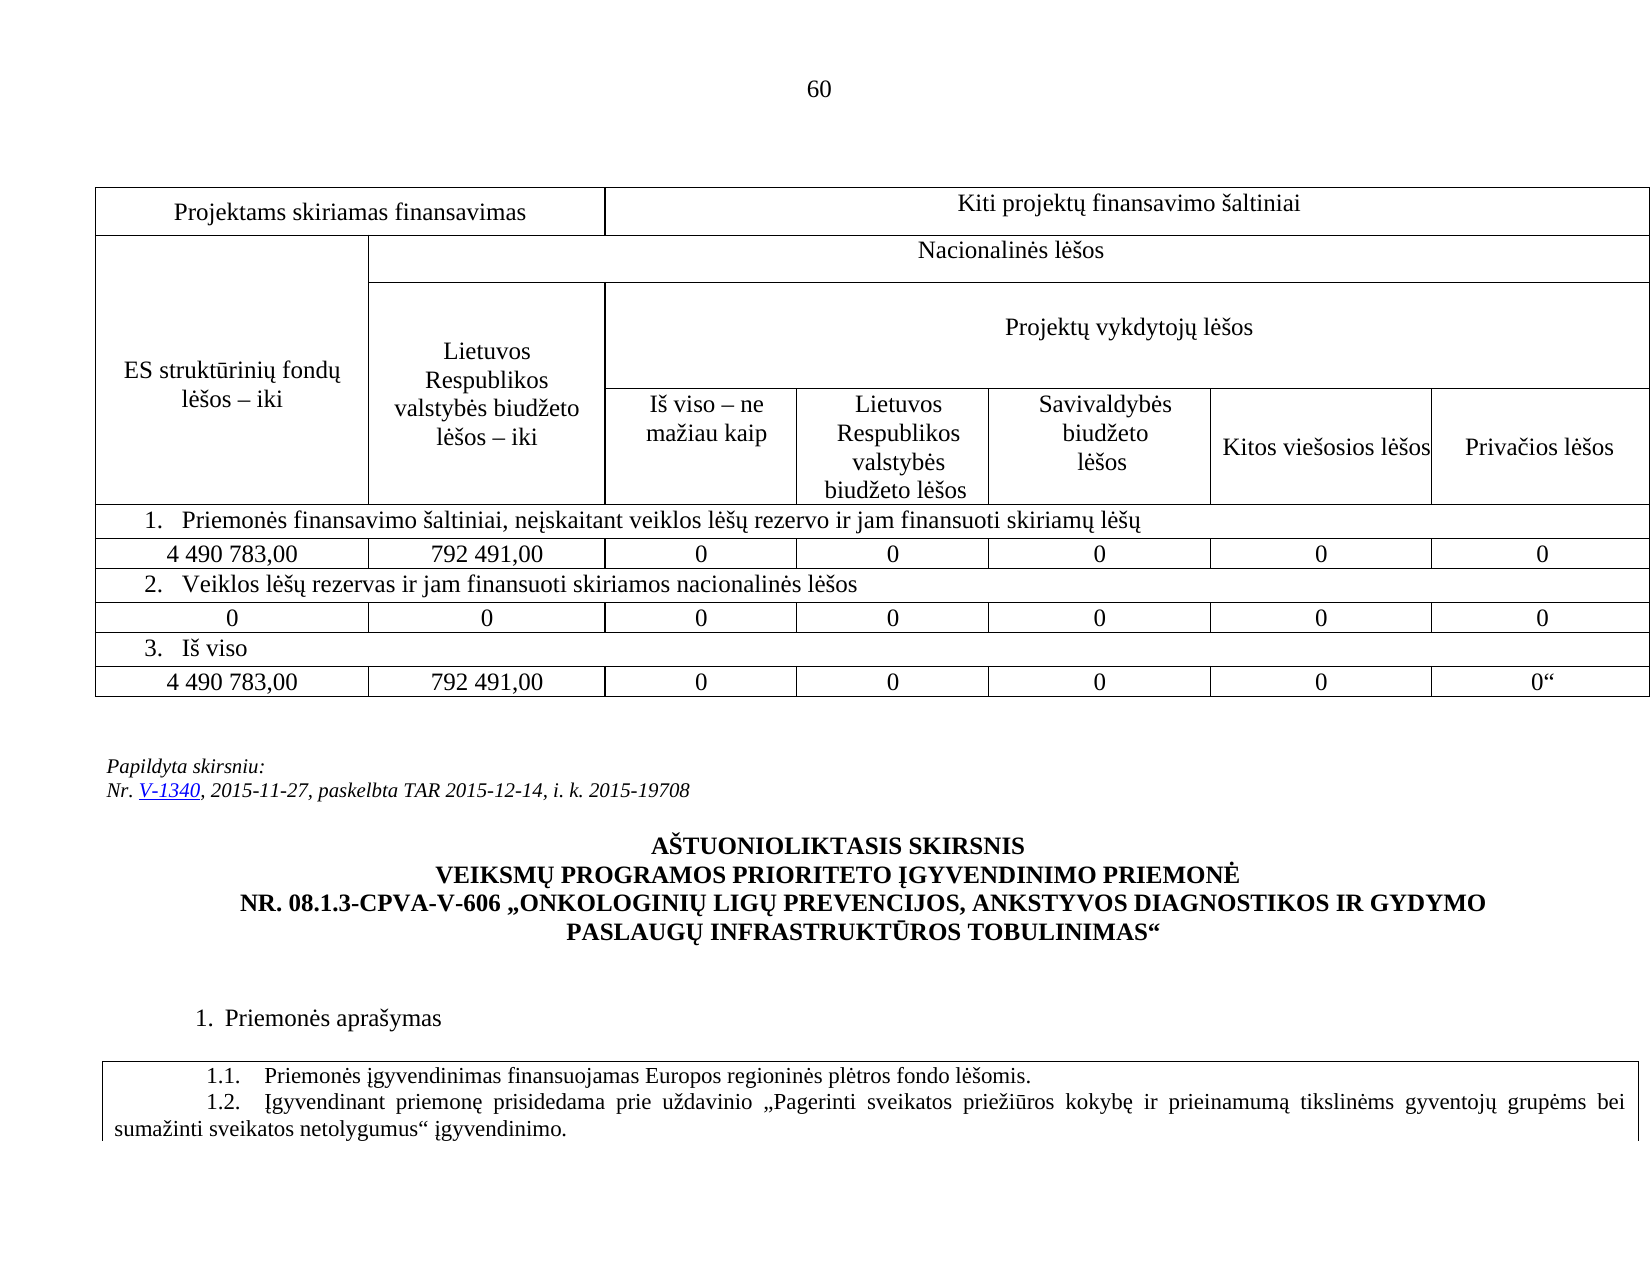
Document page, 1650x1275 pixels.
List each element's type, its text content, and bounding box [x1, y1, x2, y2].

table_cell 1.2. Įgyvendinant priemonę prisidedama prie uždavinio „Pagerinti sveikatos priežiūros kokybę ir prieinamumą tikslinėms gyventojų grupėms bei sumažinti sveikatos netolygumus“ įgyvendinimo. [103, 1089, 1638, 1141]
text VEIKSMŲ PROGRAMOS PRIORITETO ĮGYVENDINIMO PRIEMONĖ [144, 860, 1532, 888]
table_cell 0 [989, 667, 1210, 696]
table_cell 0 [1432, 603, 1649, 632]
table_cell ES struktūrinių fondų lėšos – iki [96, 236, 368, 504]
table_cell 3. Iš viso [96, 633, 1649, 666]
table_cell 0 [1211, 603, 1431, 632]
table_cell Privačios lėšos [1432, 389, 1649, 504]
table_cell 1. Priemonės finansavimo šaltiniai, neįskaitant veiklos lėšų rezervo ir jam finansuoti skiriamų lėšų [96, 505, 1649, 538]
table_header Kiti projektų finansavimo šaltiniai [606, 188, 1649, 234]
table_cell 0 [606, 603, 796, 632]
text Nr. V-1340, 2015-11-27, paskelbta TAR 2015-12-14, i. k. 2015-19708 [106, 778, 1532, 802]
table_header Projektams skiriamas finansavimas [96, 188, 604, 234]
table_cell Iš viso – ne mažiau kaip [606, 389, 796, 504]
table_cell 792 491,00 [369, 539, 604, 568]
table_cell 2. Veiklos lėšų rezervas ir jam finansuoti skiriamos nacionalinės lėšos [96, 569, 1649, 602]
table_cell 0 [797, 603, 988, 632]
table_cell 0 [606, 667, 796, 696]
table_cell 0 [606, 539, 796, 568]
table_cell 0 [989, 603, 1210, 632]
text NR. 08.1.3-CPVA-V-606 „ONKOLOGINIŲ LIGŲ PREVENCIJOS, ANKSTYVOS DIAGNOSTIKOS IR GYDYMO PASLAUGŲ INFRASTRUKTŪROS TOBULINIMAS“ [195, 888, 1532, 946]
table_cell 0 [369, 603, 604, 632]
table_cell 0 [989, 539, 1210, 568]
table_cell Lietuvos Respublikos valstybės biudžeto lėšos – iki [369, 283, 604, 504]
table_cell 4 490 783,00 [96, 667, 368, 696]
table_cell 0 [1432, 539, 1649, 568]
table_cell 0 [96, 603, 368, 632]
table_cell 4 490 783,00 [96, 539, 368, 568]
text 1. Priemonės aprašymas [195, 1003, 1532, 1032]
table_cell 0 [1211, 539, 1431, 568]
table_cell 0 [797, 667, 988, 696]
table_cell Lietuvos Respublikos valstybės biudžeto lėšos [797, 389, 988, 504]
table_cell Nacionalinės lėšos [369, 236, 1649, 282]
table_cell Savivaldybės biudžeto lėšos [989, 389, 1210, 504]
table_cell Projektų vykdytojų lėšos [606, 283, 1649, 388]
text Papildyta skirsniu: [106, 754, 1532, 778]
table_header 1.1. Priemonės įgyvendinimas finansuojamas Europos regioninės plėtros fondo lėšomis. [103, 1062, 1638, 1088]
table_cell Kitos viešosios lėšos [1211, 389, 1431, 504]
table_cell 792 491,00 [369, 667, 604, 696]
table_cell 0“ [1432, 667, 1649, 696]
table_cell 0 [797, 539, 988, 568]
text AŠTUONIOLIKTASIS SKIRSNIS [144, 831, 1532, 860]
table_cell 0 [1211, 667, 1431, 696]
